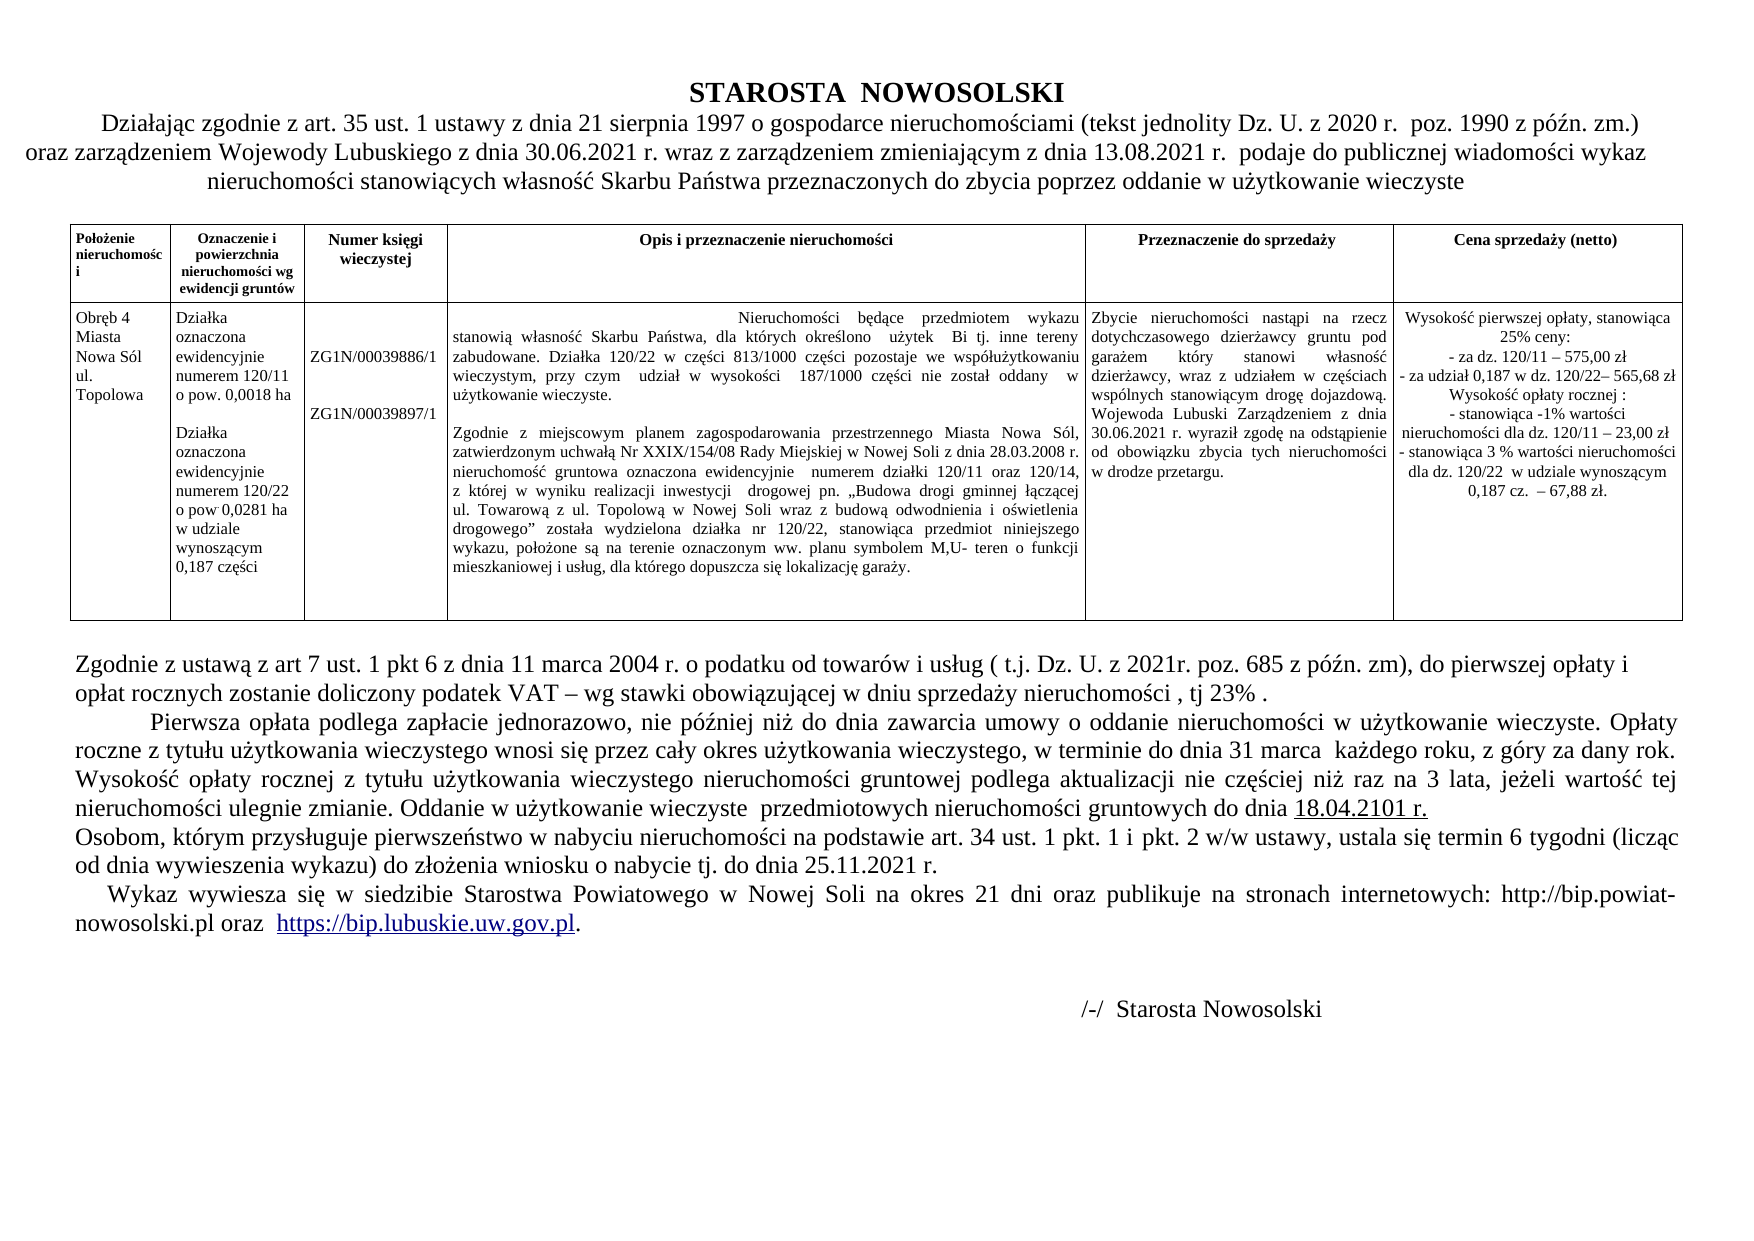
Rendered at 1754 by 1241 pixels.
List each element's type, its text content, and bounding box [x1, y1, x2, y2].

text Osobom, którym przysługuje pierwszeństwo w nabyciu nieruchomości na podstawie art. 34 ust. 1 pkt. 1 i pkt. 2 w/w ustawy, ustala się termin 6 tygodni (licząc od dnia wywieszenia wykazu) do złożenia wniosku o nabycie tj. do dnia 25.11.2021 r. [75, 822, 1679, 879]
table_cell Wysokość pierwszej opłaty, stanowiąca 25% ceny: - za dz. 120/11 – 575,00 zł - za udział 0,187 w dz. 120/22– 565,68 zł Wysokość opłaty rocznej : - stanowiąca -1% wartości nieruchomości dla dz. 120/11 – 23,00 zł - stanowiąca 3 % wartości nieruchomości dla dz. 120/22 w udziale wynoszącym 0,187 cz. – 67,88 zł. [1394, 303, 1682, 620]
text Wykaz wywiesza się w siedzibie Starostwa Powiatowego w Nowej Soli na okres 21 dni oraz publikuje na stronach internetowych: http://bip.powiat-nowosolski.pl oraz https://bip.lubuskie.uw.gov.pl. [75, 879, 1679, 937]
text Działając zgodnie z art. 35 ust. 1 ustawy z dnia 21 sierpnia 1997 o gospodarce nieruchomościami (tekst jednolity Dz. U. z 2020 r. poz. 1990 z późn. zm.) oraz zarządzeniem Wojewody Lubuskiego z dnia 30.06.2021 r. wraz z zarządzeniem zmieniającym z dnia 13.08.2021 r. podaje do publicznej wiadomości wykaz nieruchomości stanowiących własność Skarbu Państwa przeznaczonych do zbycia poprzez oddanie w użytkowanie wieczyste [0, 108, 1679, 195]
text Pierwsza opłata podlega zapłacie jednorazowo, nie później niż do dnia zawarcia umowy o oddanie nieruchomości w użytkowanie wieczyste. Opłaty roczne z tytułu użytkowania wieczystego wnosi się przez cały okres użytkowania wieczystego, w terminie do dnia 31 marca każdego roku, z góry za dany rok. Wysokość opłaty rocznej z tytułu użytkowania wieczystego nieruchomości gruntowej podlega aktualizacji nie częściej niż raz na 3 lata, jeżeli wartość tej nieruchomości ulegnie zmianie. Oddanie w użytkowanie wieczyste przedmiotowych nieruchomości gruntowych do dnia 18.04.2101 r. [75, 707, 1679, 822]
table_cell Zbycie nieruchomości nastąpi na rzecz dotychczasowego dzierżawcy gruntu pod garażem który stanowi własność dzierżawcy, wraz z udziałem w częściach wspólnych stanowiącym drogę dojazdową. Wojewoda Lubuski Zarządzeniem z dnia 30.06.2021 r. wyraził zgodę na odstąpienie od obowiązku zbycia tych nieruchomości w drodze przetargu. [1086, 303, 1393, 620]
table_header Położenie nieruchomości [71, 225, 170, 302]
table_cell 􀀲􀀃􀀸􀀦􀀫􀀺􀀤􀃠􀀼􀀃􀀱􀀵􀀃􀀻􀀬􀀬􀀒􀀜􀀗􀀒􀀔􀀔Nieruchomości będące przedmiotem wykazu stanowią własność Skarbu Państwa, dla których określono użytek Bi tj. inne tereny zabudowane. Działka 120/22 w części 813/1000 części pozostaje we współużytkowaniu wieczystym, przy czym udział w wysokości 187/1000 części nie został oddany w użytkowanie wieczyste. Zgodnie z miejscowym planem zagospodarowania przestrzennego Miasta Nowa Sól, zatwierdzonym uchwałą Nr XXIX/154/08 Rady Miejskiej w Nowej Soli z dnia 28.03.2008 r. nieruchomość gruntowa oznaczona ewidencyjnie numerem działki 120/11 oraz 120/14, z której w wyniku realizacji inwestycji drogowej pn. „Budowa drogi gminnej łączącej ul. Towarową z ul. Topolową w Nowej Soli wraz z budową odwodnienia i oświetlenia drogowego” została wydzielona działka nr 120/22, stanowiąca przedmiot niniejszego wykazu, położone są na terenie oznaczonym ww. planu symbolem M,U- teren o funkcji mieszkaniowej i usług, dla którego dopuszcza się lokalizację garaży. [448, 303, 1085, 620]
table_cell Obręb 4 Miasta Nowa Sól ul. Topolowa [71, 303, 170, 620]
text Zgodnie z ustawą z art 7 ust. 1 pkt 6 z dnia 11 marca 2004 r. o podatku od towarów i usług ( t.j. Dz. U. z 2021r. poz. 685 z późn. zm), do pierwszej opłaty i opłat rocznych zostanie doliczony podatek VAT – wg stawki obowiązującej w dniu sprzedaży nieruchomości , tj 23% . [75, 649, 1679, 707]
subtitle STAROSTA NOWOSOLSKI [75, 75, 1679, 108]
table_header Oznaczenie i powierzchnia nieruchomości wg ewidencji gruntów [171, 225, 304, 302]
table_cell Działka oznaczona ewidencyjnie numerem 120/11 o pow. 0,0018 ha Działka oznaczona ewidencyjnie numerem 120/22 o pow. 0,0281 ha w udziale wynoszącym 0,187 części [171, 303, 304, 620]
table_header Numer księgi wieczystej [305, 225, 447, 302]
table_header Przeznaczenie do sprzedaży [1086, 225, 1393, 302]
table_cell ZG1N/00039886/1 ZG1N/00039897/1 [305, 303, 447, 620]
text /-/ Starosta Nowosolski [75, 994, 1679, 1023]
table_header Cena sprzedaży (netto) [1394, 225, 1682, 302]
table_header Opis i przeznaczenie nieruchomości [448, 225, 1085, 302]
